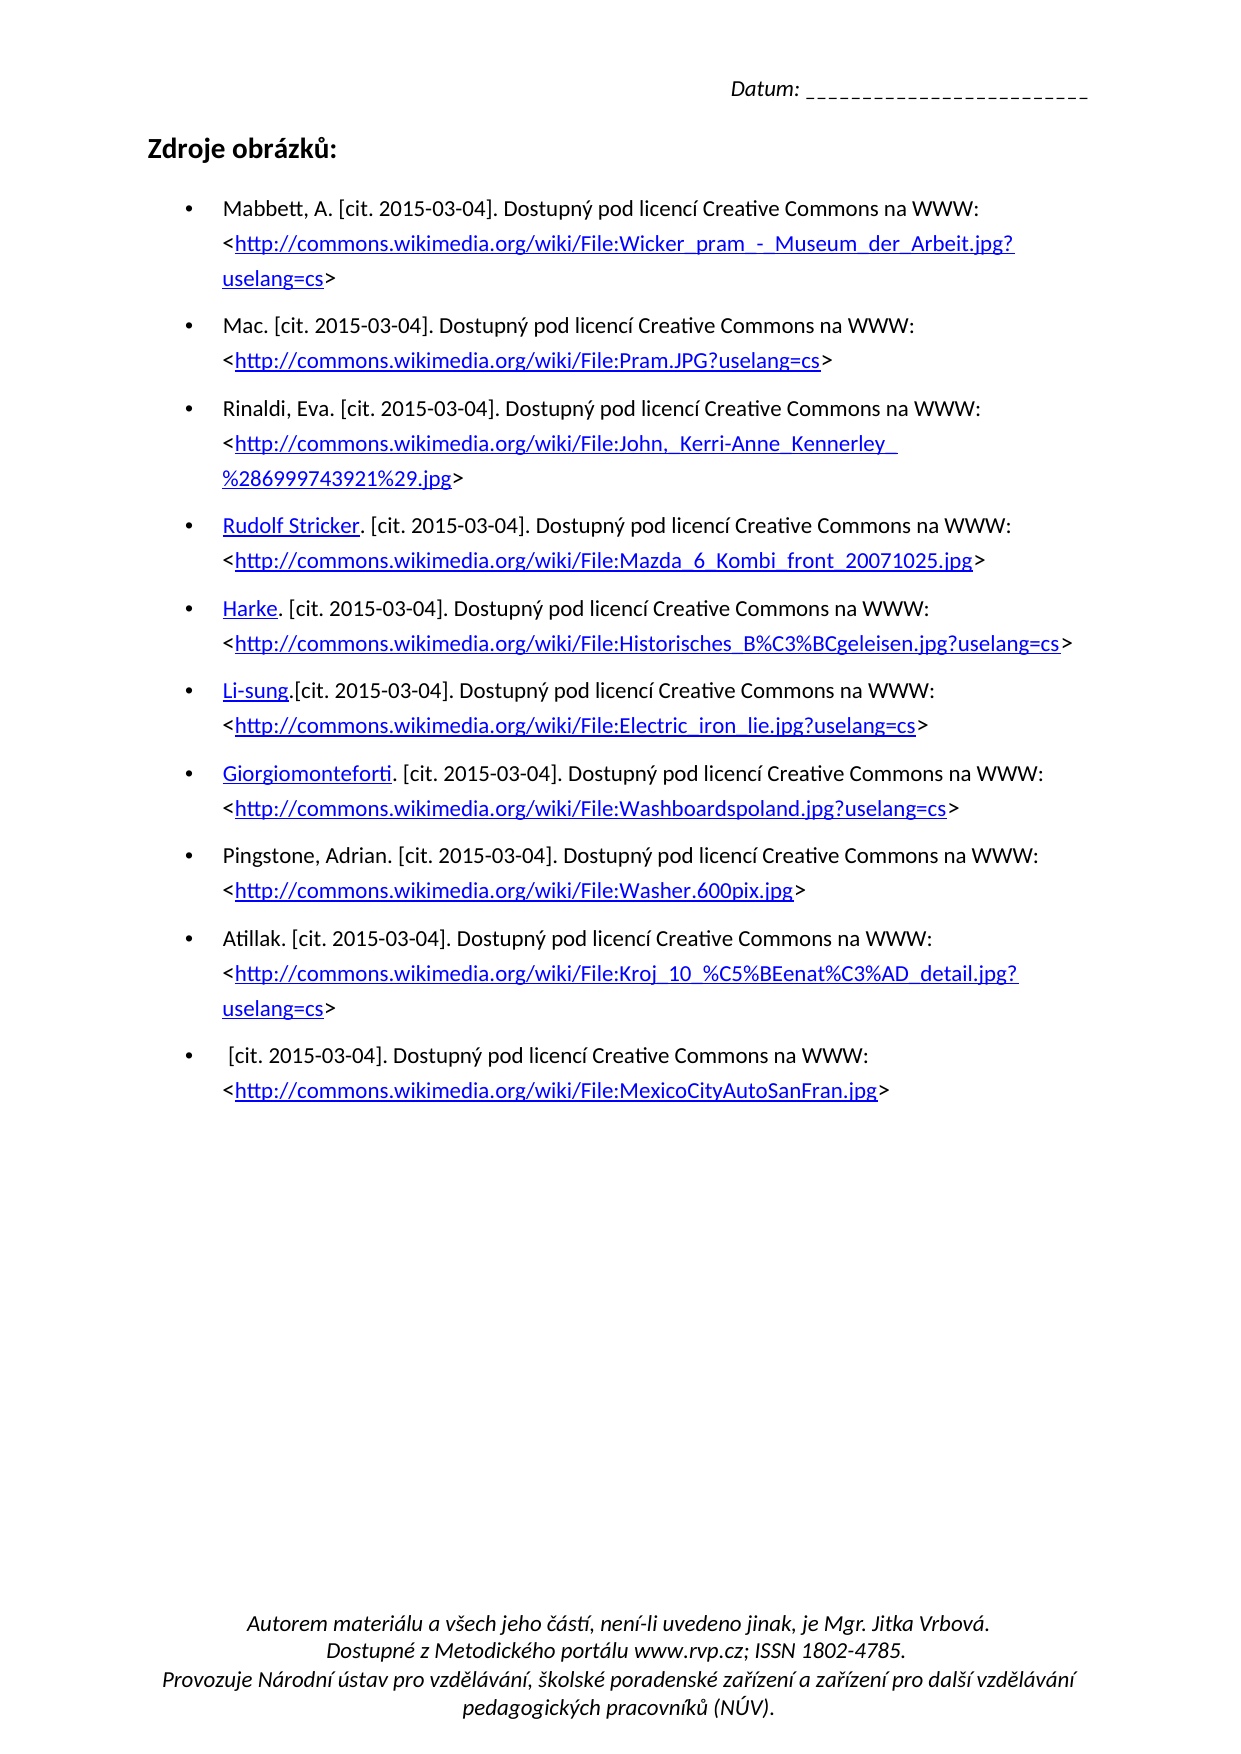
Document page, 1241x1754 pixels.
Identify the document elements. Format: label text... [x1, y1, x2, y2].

list Rinaldi, Eva. [cit. 2015-03-04]. Dostupný pod licencí Creative Commons na WWW: <http://commons.wikimedia.org/wiki/File:John,_Kerri-Anne_Kennerley_%286999743921%29.jpg> [185, 392, 1093, 492]
list Atillak. [cit. 2015-03-04]. Dostupný pod licencí Creative Commons na WWW: <http://commons.wikimedia.org/wiki/File:Kroj_10_%C5%BEenat%C3%AD_detail.jpg?uselang=cs> [185, 922, 1093, 1022]
list Giorgiomonteforti. [cit. 2015-03-04]. Dostupný pod licencí Creative Commons na WWW: <http://commons.wikimedia.org/wiki/File:Washboardspoland.jpg?uselang=cs> [185, 757, 1093, 822]
list [cit. 2015-03-04]. Dostupný pod licencí Creative Commons na WWW: <http://commons.wikimedia.org/wiki/File:MexicoCityAutoSanFran.jpg> [185, 1039, 1093, 1105]
list Li-sung.[cit. 2015-03-04]. Dostupný pod licencí Creative Commons na WWW: <http://commons.wikimedia.org/wiki/File:Electric_iron_lie.jpg?uselang=cs> [185, 674, 1093, 740]
list Mac. [cit. 2015-03-04]. Dostupný pod licencí Creative Commons na WWW: <http://commons.wikimedia.org/wiki/File:Pram.JPG?uselang=cs> [185, 309, 1093, 375]
text Zdroje obrázků: [148, 130, 1093, 166]
list Mabbett, A. [cit. 2015-03-04]. Dostupný pod licencí Creative Commons na WWW: <http://commons.wikimedia.org/wiki/File:Wicker_pram_-_Museum_der_Arbeit.jpg?uselang=cs> [185, 192, 1093, 292]
list Rudolf Stricker. [cit. 2015-03-04]. Dostupný pod licencí Creative Commons na WWW: <http://commons.wikimedia.org/wiki/File:Mazda_6_Kombi_front_20071025.jpg> [185, 509, 1093, 575]
list Pingstone, Adrian. [cit. 2015-03-04]. Dostupný pod licencí Creative Commons na WWW: <http://commons.wikimedia.org/wiki/File:Washer.600pix.jpg> [185, 839, 1093, 905]
list Harke. [cit. 2015-03-04]. Dostupný pod licencí Creative Commons na WWW: <http://commons.wikimedia.org/wiki/File:Historisches_B%C3%BCgeleisen.jpg?uselang=cs> [185, 592, 1093, 657]
